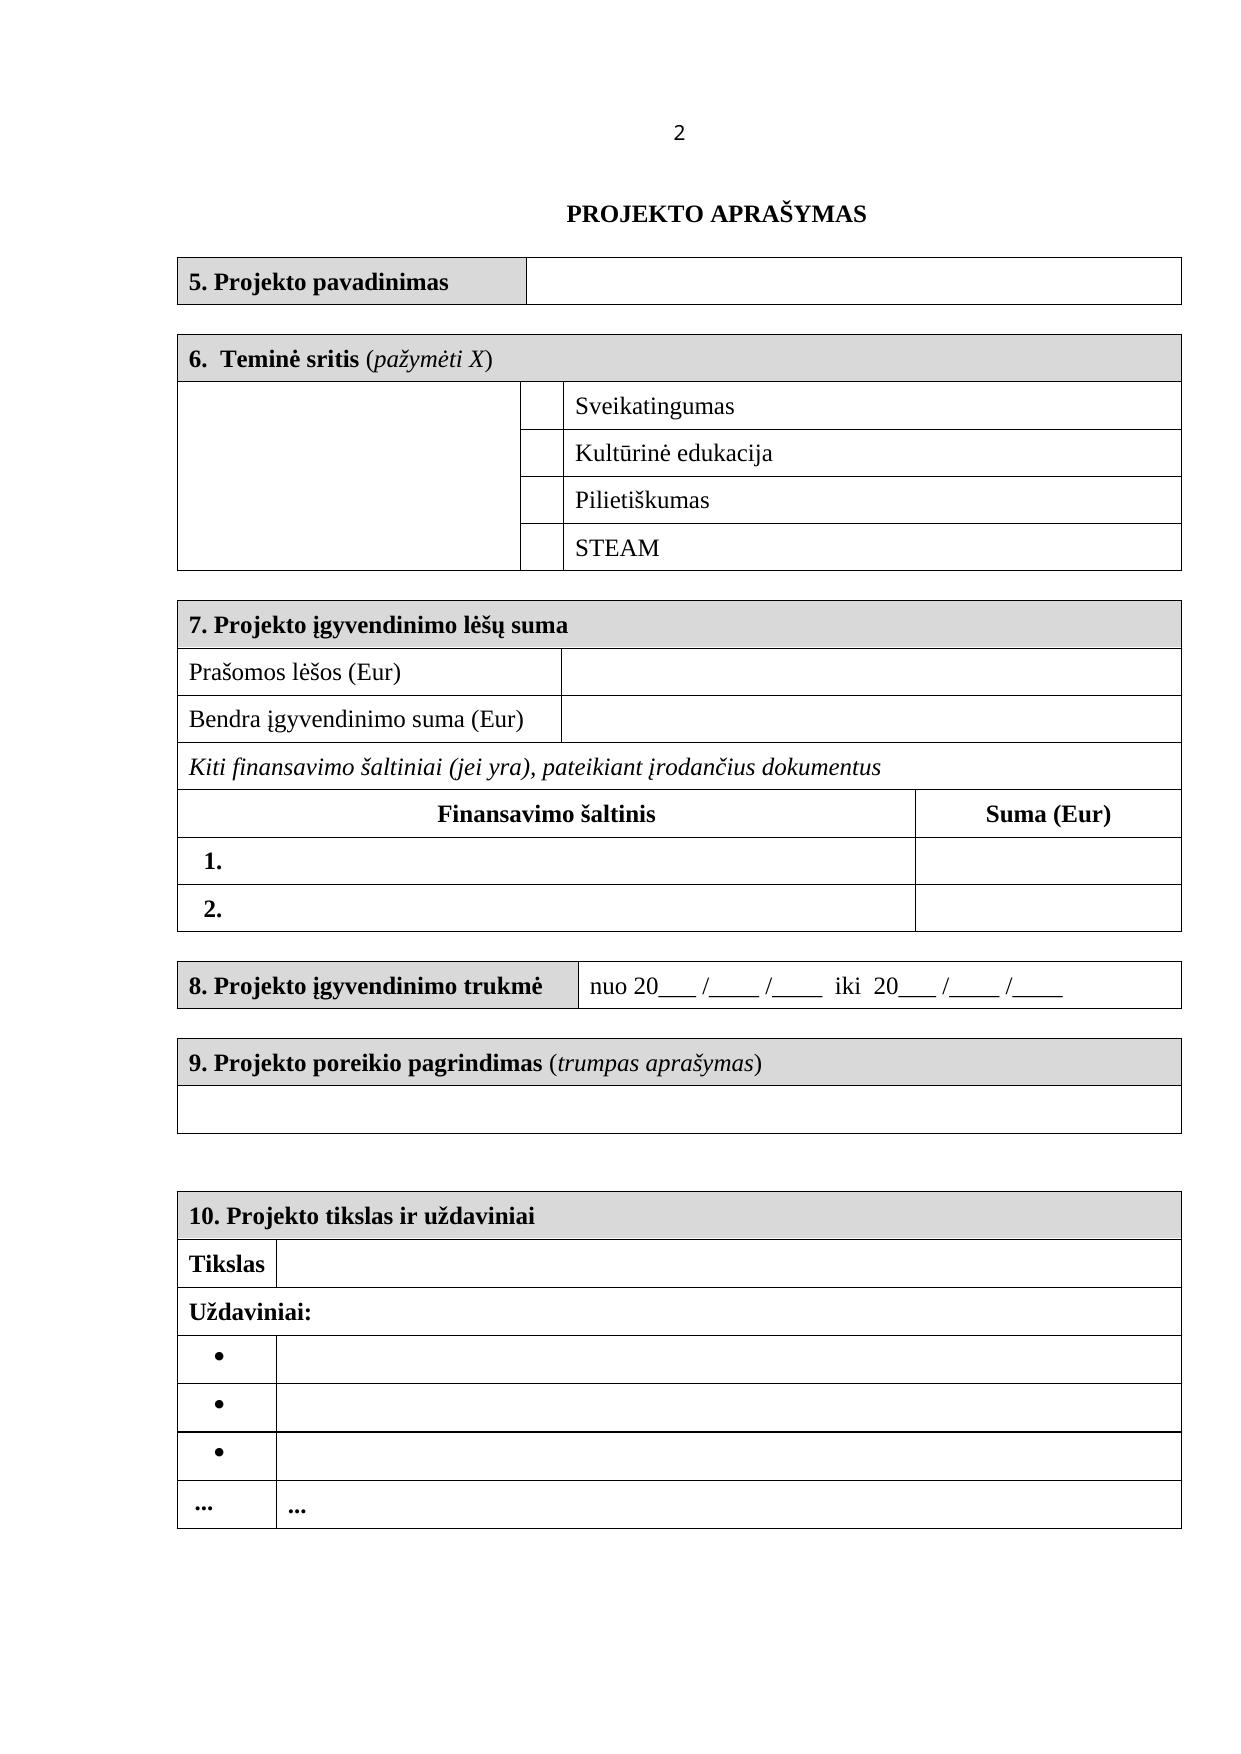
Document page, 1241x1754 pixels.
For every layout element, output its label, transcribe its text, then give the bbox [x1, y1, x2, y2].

table_cell [277, 1336, 1181, 1383]
table_header nuo 20___ /____ /____ iki 20___ /____ /____ [579, 962, 1181, 1008]
table_cell [178, 382, 520, 570]
table_header 9. Projekto poreikio pagrindimas (trumpas aprašymas) [178, 1039, 1181, 1085]
table_cell [562, 649, 1181, 695]
table_cell [562, 696, 1181, 742]
table_header 10. Projekto tikslas ir uždaviniai [178, 1192, 1181, 1238]
table_cell [277, 1240, 1181, 1287]
table_cell Sveikatingumas [564, 382, 1181, 428]
table_cell  [178, 1336, 276, 1383]
table_cell [521, 477, 563, 523]
table_cell Finansavimo šaltinis [178, 790, 915, 837]
table_cell Suma (Eur) [916, 790, 1181, 837]
table_cell [521, 382, 563, 428]
table_cell Bendra įgyvendinimo suma (Eur) [178, 696, 561, 742]
table_cell Prašomos lėšos (Eur) [178, 649, 561, 695]
table_cell Uždaviniai: [178, 1288, 1181, 1335]
table_cell ... [178, 1481, 276, 1528]
table_header [527, 258, 1181, 304]
table_cell [277, 1433, 1181, 1479]
table_header 8. Projekto įgyvendinimo trukmė [178, 962, 578, 1008]
table_cell ... [277, 1481, 1181, 1528]
table_header 7. Projekto įgyvendinimo lėšų suma [178, 601, 1181, 647]
table_cell 1. [178, 838, 915, 884]
table_cell [277, 1384, 1181, 1431]
table_cell [521, 524, 563, 570]
table_header 5. Projekto pavadinimas [178, 258, 526, 304]
table_cell [521, 430, 563, 476]
table_cell Pilietiškumas [564, 477, 1181, 523]
table_cell Kultūrinė edukacija [564, 430, 1181, 476]
table_header 6. Teminė sritis (pažymėti X) [178, 335, 1181, 381]
table_cell  [178, 1433, 276, 1479]
table_cell Kiti finansavimo šaltiniai (jei yra), pateikiant įrodančius dokumentus [178, 743, 1181, 789]
table_cell 2. [178, 885, 915, 931]
table_cell STEAM [564, 524, 1181, 570]
table_cell Tikslas [178, 1240, 276, 1287]
table_cell  [178, 1384, 276, 1431]
table_cell [178, 1086, 1181, 1133]
table_cell [916, 885, 1181, 931]
text PROJEKTO APRAŠYMAS [252, 199, 1181, 228]
table_cell [916, 838, 1181, 884]
